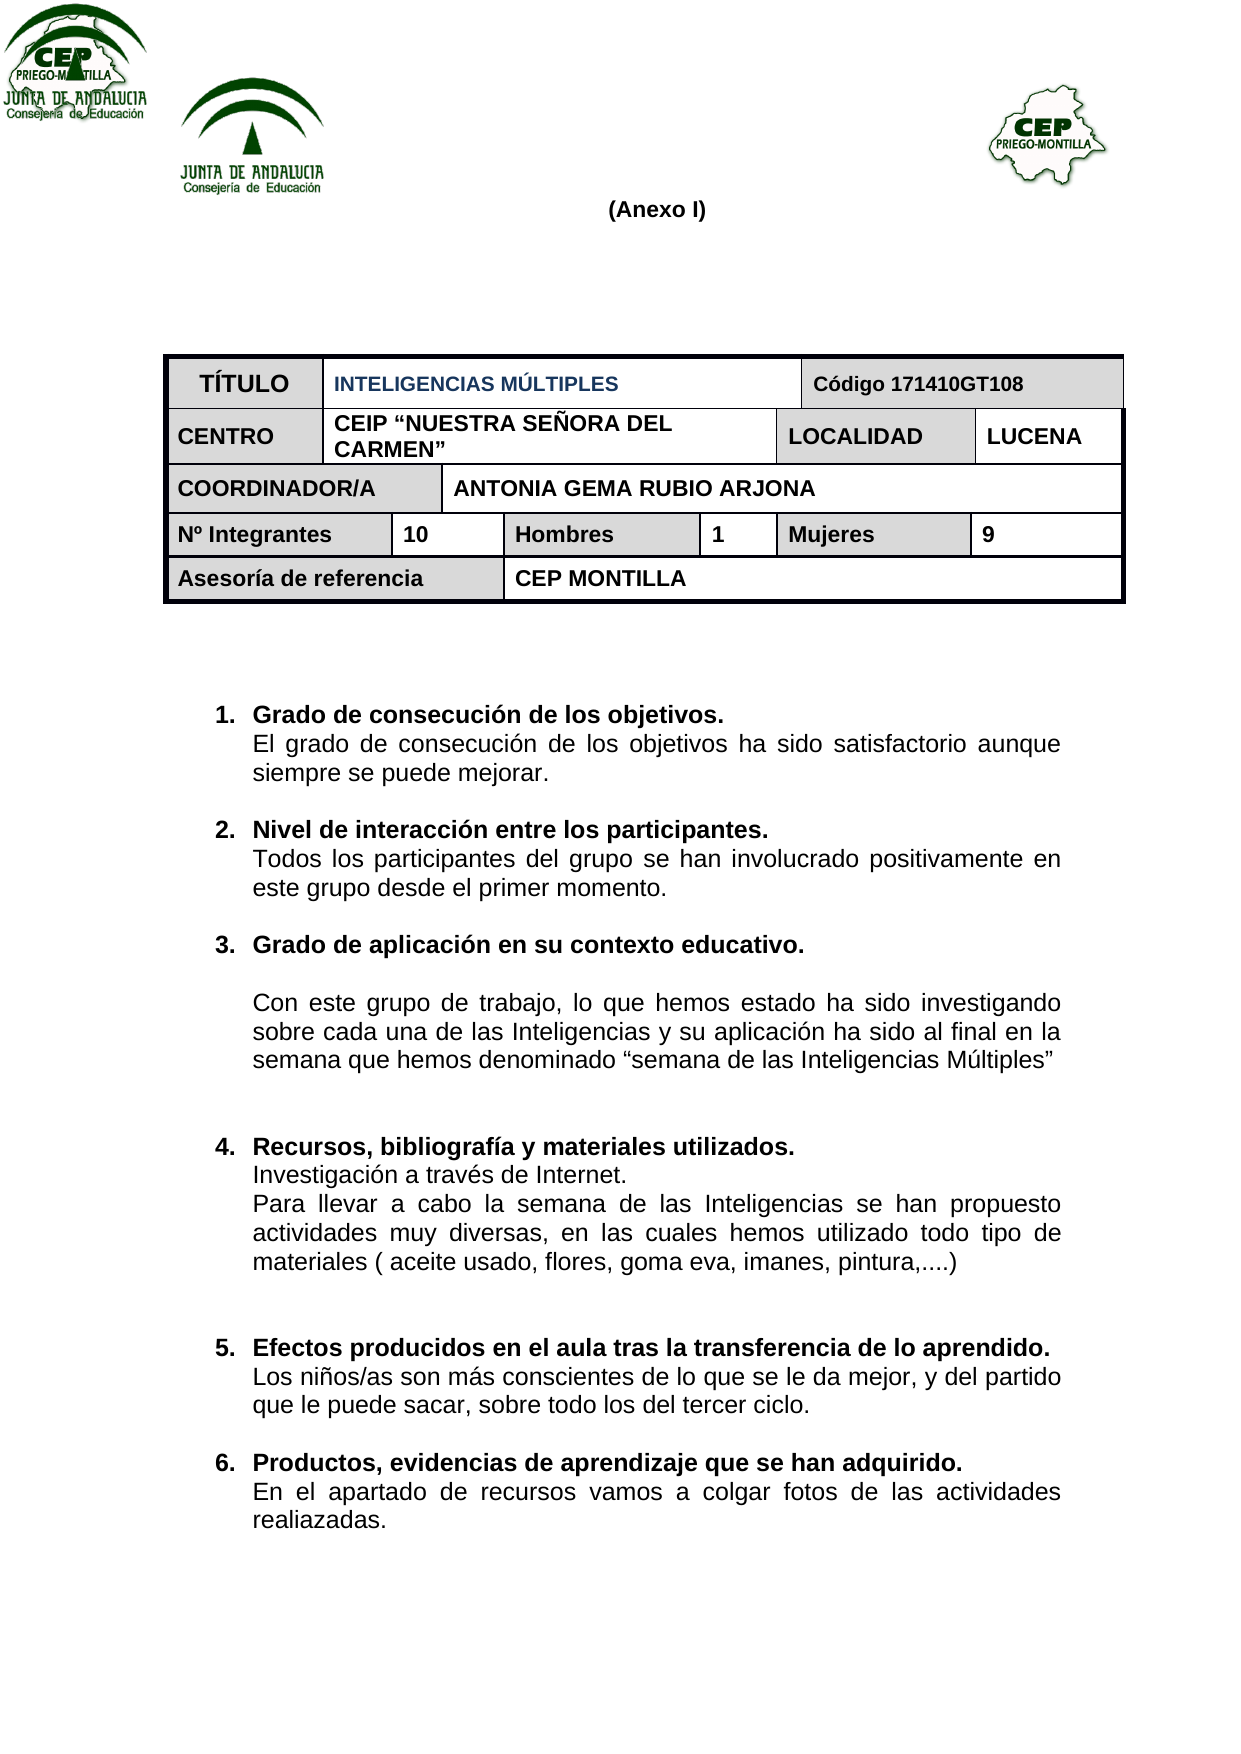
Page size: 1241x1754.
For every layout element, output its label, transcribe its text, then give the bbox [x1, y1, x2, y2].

table_cell Nº Integrantes [169, 514, 391, 555]
table_cell CEIP “NUESTRA SEÑORA DEL CARMEN” [324, 409, 776, 463]
list Investigación a través de Internet. [252, 1160, 1063, 1189]
picture [0, 0, 149, 131]
table_cell LUCENA [976, 409, 1121, 463]
table_cell 9 [972, 514, 1121, 555]
picture [980, 73, 1112, 196]
table_header INTELIGENCIAS MÚLTIPLES [324, 359, 801, 408]
table_cell ANTONIA GEMA RUBIO ARJONA [443, 465, 1121, 512]
table_header Código 171410GT108 [802, 359, 1123, 408]
table_cell COORDINADOR/A [169, 465, 441, 512]
picture [177, 73, 326, 196]
list Nivel de interacción entre los participantes. [215, 815, 1063, 844]
list Grado de aplicación en su contexto educativo. [215, 930, 1063, 959]
list Los niños/as son más conscientes de lo que se le da mejor, y del partido que le puede sacar, sobre todo los del tercer ciclo. [252, 1362, 1063, 1419]
list En el apartado de recursos vamos a colgar fotos de las actividades realiazadas. [252, 1477, 1063, 1534]
list Recursos, bibliografía y materiales utilizados. [215, 1132, 1063, 1160]
list Para llevar a cabo la semana de las Inteligencias se han propuesto actividades muy diversas, en las cuales hemos utilizado todo tipo de materiales ( aceite usado, flores, goma eva, imanes, pintura,....) [252, 1189, 1063, 1275]
list Productos, evidencias de aprendizaje que se han adquirido. [215, 1448, 1063, 1477]
list Grado de consecución de los objetivos. [215, 700, 1063, 729]
list Todos los participantes del grupo se han involucrado positivamente en este grupo desde el primer momento. [252, 844, 1063, 902]
list Con este grupo de trabajo, lo que hemos estado ha sido investigando sobre cada una de las Inteligencias y su aplicación ha sido al final en la semana que hemos denominado “semana de las Inteligencias Múltiples” [252, 988, 1063, 1074]
list Efectos producidos en el aula tras la transferencia de lo aprendido. [215, 1333, 1063, 1362]
list El grado de consecución de los objetivos ha sido satisfactorio aunque siempre se puede mejorar. [252, 729, 1063, 787]
text (Anexo I) [177, 196, 1063, 222]
table_cell LOCALIDAD [777, 409, 975, 463]
table_cell Asesoría de referencia [169, 558, 503, 599]
table_header TÍTULO [169, 359, 322, 408]
table_cell 10 [393, 514, 503, 555]
table_cell Mujeres [778, 514, 970, 555]
table_cell CENTRO [169, 409, 322, 463]
table_cell Hombres [505, 514, 699, 555]
table_cell 1 [701, 514, 776, 555]
table_cell CEP MONTILLA [505, 558, 1121, 599]
